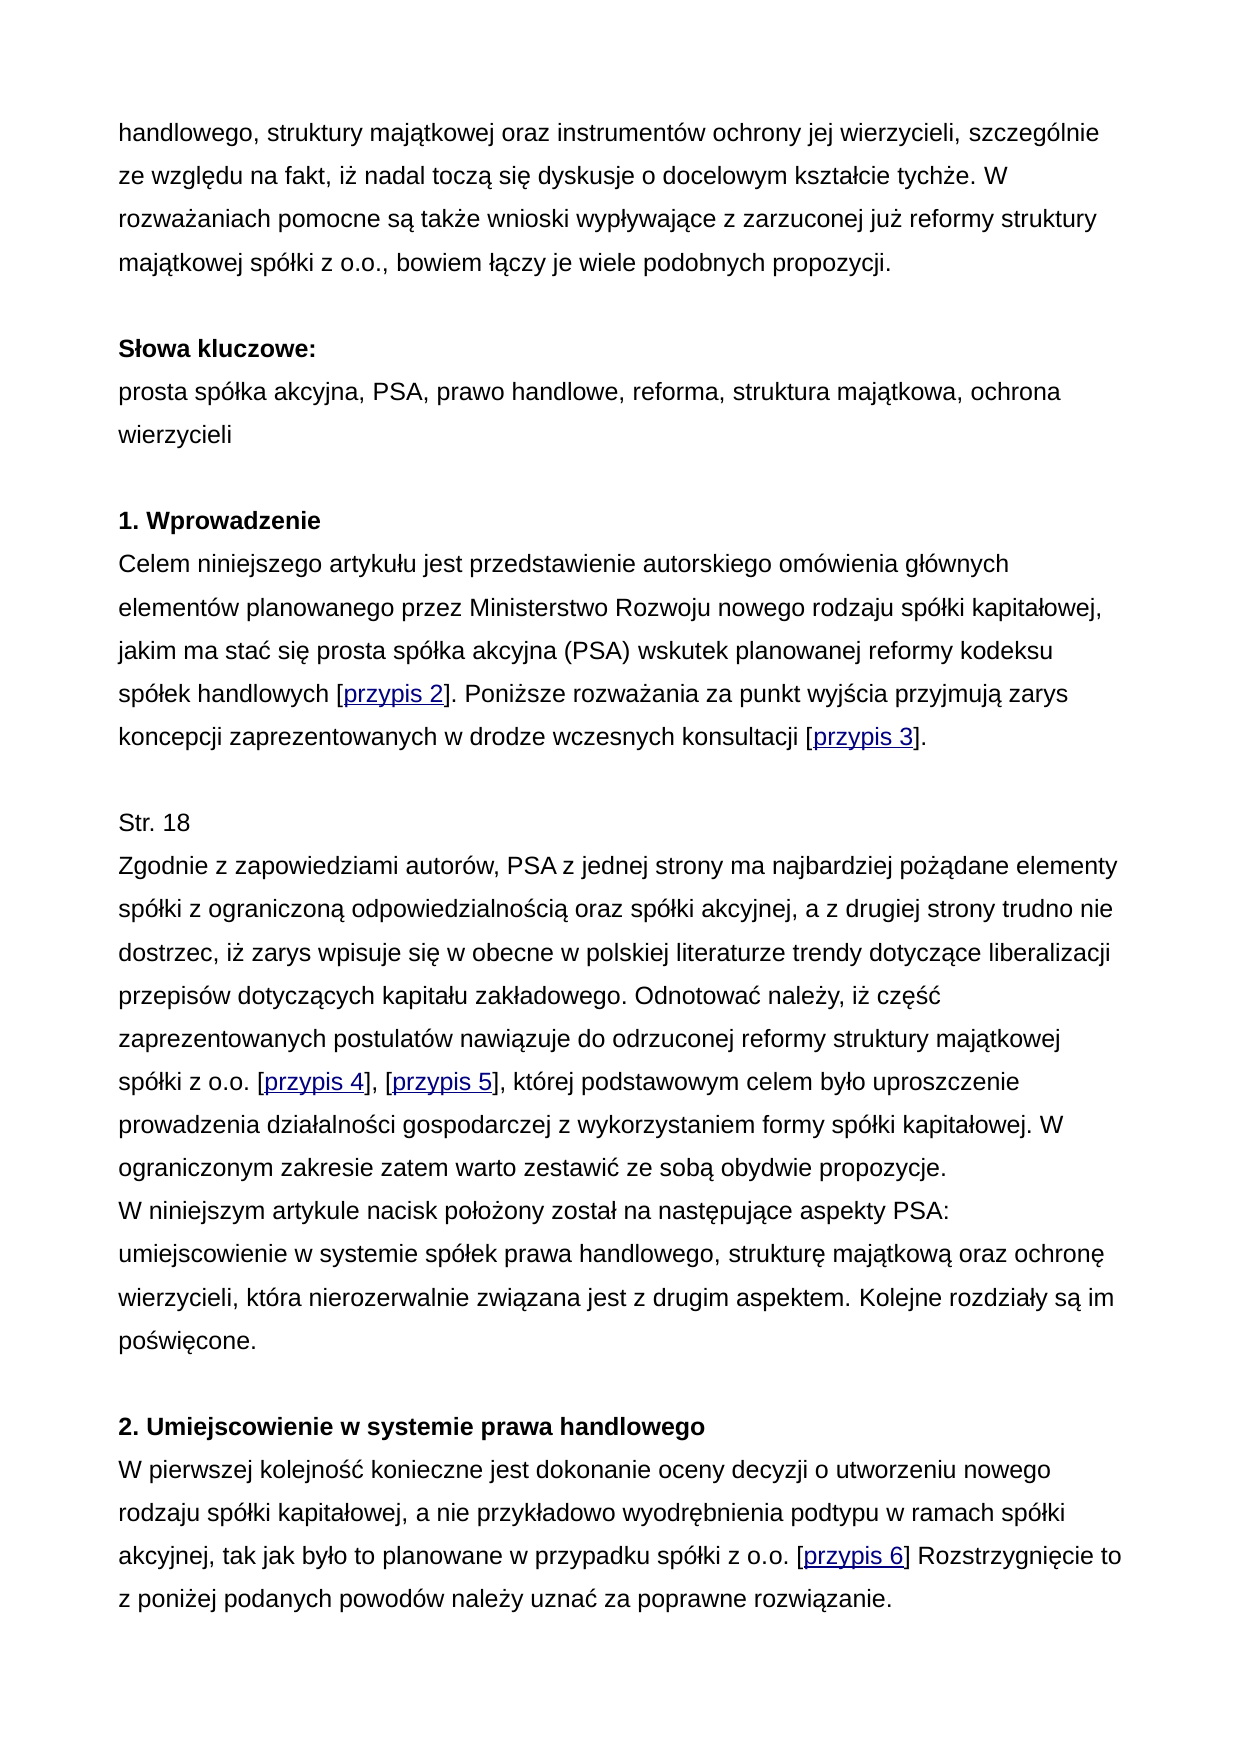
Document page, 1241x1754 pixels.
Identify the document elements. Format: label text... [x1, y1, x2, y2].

text handlowego, struktury majątkowej oraz instrumentów ochrony jej wierzycieli, szczególnie ze względu na fakt, iż nadal toczą się dyskusje o docelowym kształcie tychże. W rozważaniach pomocne są także wnioski wypływające z zarzuconej już reformy struktury majątkowej spółki z o.o., bowiem łączy je wiele podobnych propozycji. [118, 118, 1122, 276]
subtitle Słowa kluczowe: [118, 334, 1122, 362]
text Zgodnie z zapowiedziami autorów, PSA z jednej strony ma najbardziej pożądane elementy spółki z ograniczoną odpowiedzialnością oraz spółki akcyjnej, a z drugiej strony trudno nie dostrzec, iż zarys wpisuje się w obecne w polskiej literaturze trendy dotyczące liberalizacji przepisów dotyczących kapitału zakładowego. Odnotować należy, iż część zaprezentowanych postulatów nawiązuje do odrzuconej reformy struktury majątkowej spółki z o.o. [przypis 4], [przypis 5], której podstawowym celem było uproszczenie prowadzenia działalności gospodarczej z wykorzystaniem formy spółki kapitałowej. W ograniczonym zakresie zatem warto zestawić ze sobą obydwie propozycje. [118, 851, 1122, 1182]
text Str. 18 [118, 808, 1122, 837]
subtitle 1. Wprowadzenie [118, 506, 1122, 535]
text prosta spółka akcyjna, PSA, prawo handlowe, reforma, struktura majątkowa, ochrona wierzycieli [118, 377, 1122, 449]
text W niniejszym artykule nacisk położony został na następujące aspekty PSA: umiejscowienie w systemie spółek prawa handlowego, strukturę majątkową oraz ochronę wierzycieli, która nierozerwalnie związana jest z drugim aspektem. Kolejne rozdziały są im poświęcone. [118, 1196, 1122, 1354]
text W pierwszej kolejność konieczne jest dokonanie oceny decyzji o utworzeniu nowego rodzaju spółki kapitałowej, a nie przykładowo wyodrębnienia podtypu w ramach spółki akcyjnej, tak jak było to planowane w przypadku spółki z o.o. [przypis 6] Rozstrzygnięcie to z poniżej podanych powodów należy uznać za poprawne rozwiązanie. [118, 1455, 1122, 1613]
text Celem niniejszego artykułu jest przedstawienie autorskiego omówienia głównych elementów planowanego przez Ministerstwo Rozwoju nowego rodzaju spółki kapitałowej, jakim ma stać się prosta spółka akcyjna (PSA) wskutek planowanej reformy kodeksu spółek handlowych [przypis 2]. Poniższe rozważania za punkt wyjścia przyjmują zarys koncepcji zaprezentowanych w drodze wczesnych konsultacji [przypis 3]. [118, 549, 1122, 751]
subtitle 2. Umiejscowienie w systemie prawa handlowego [118, 1412, 1122, 1441]
